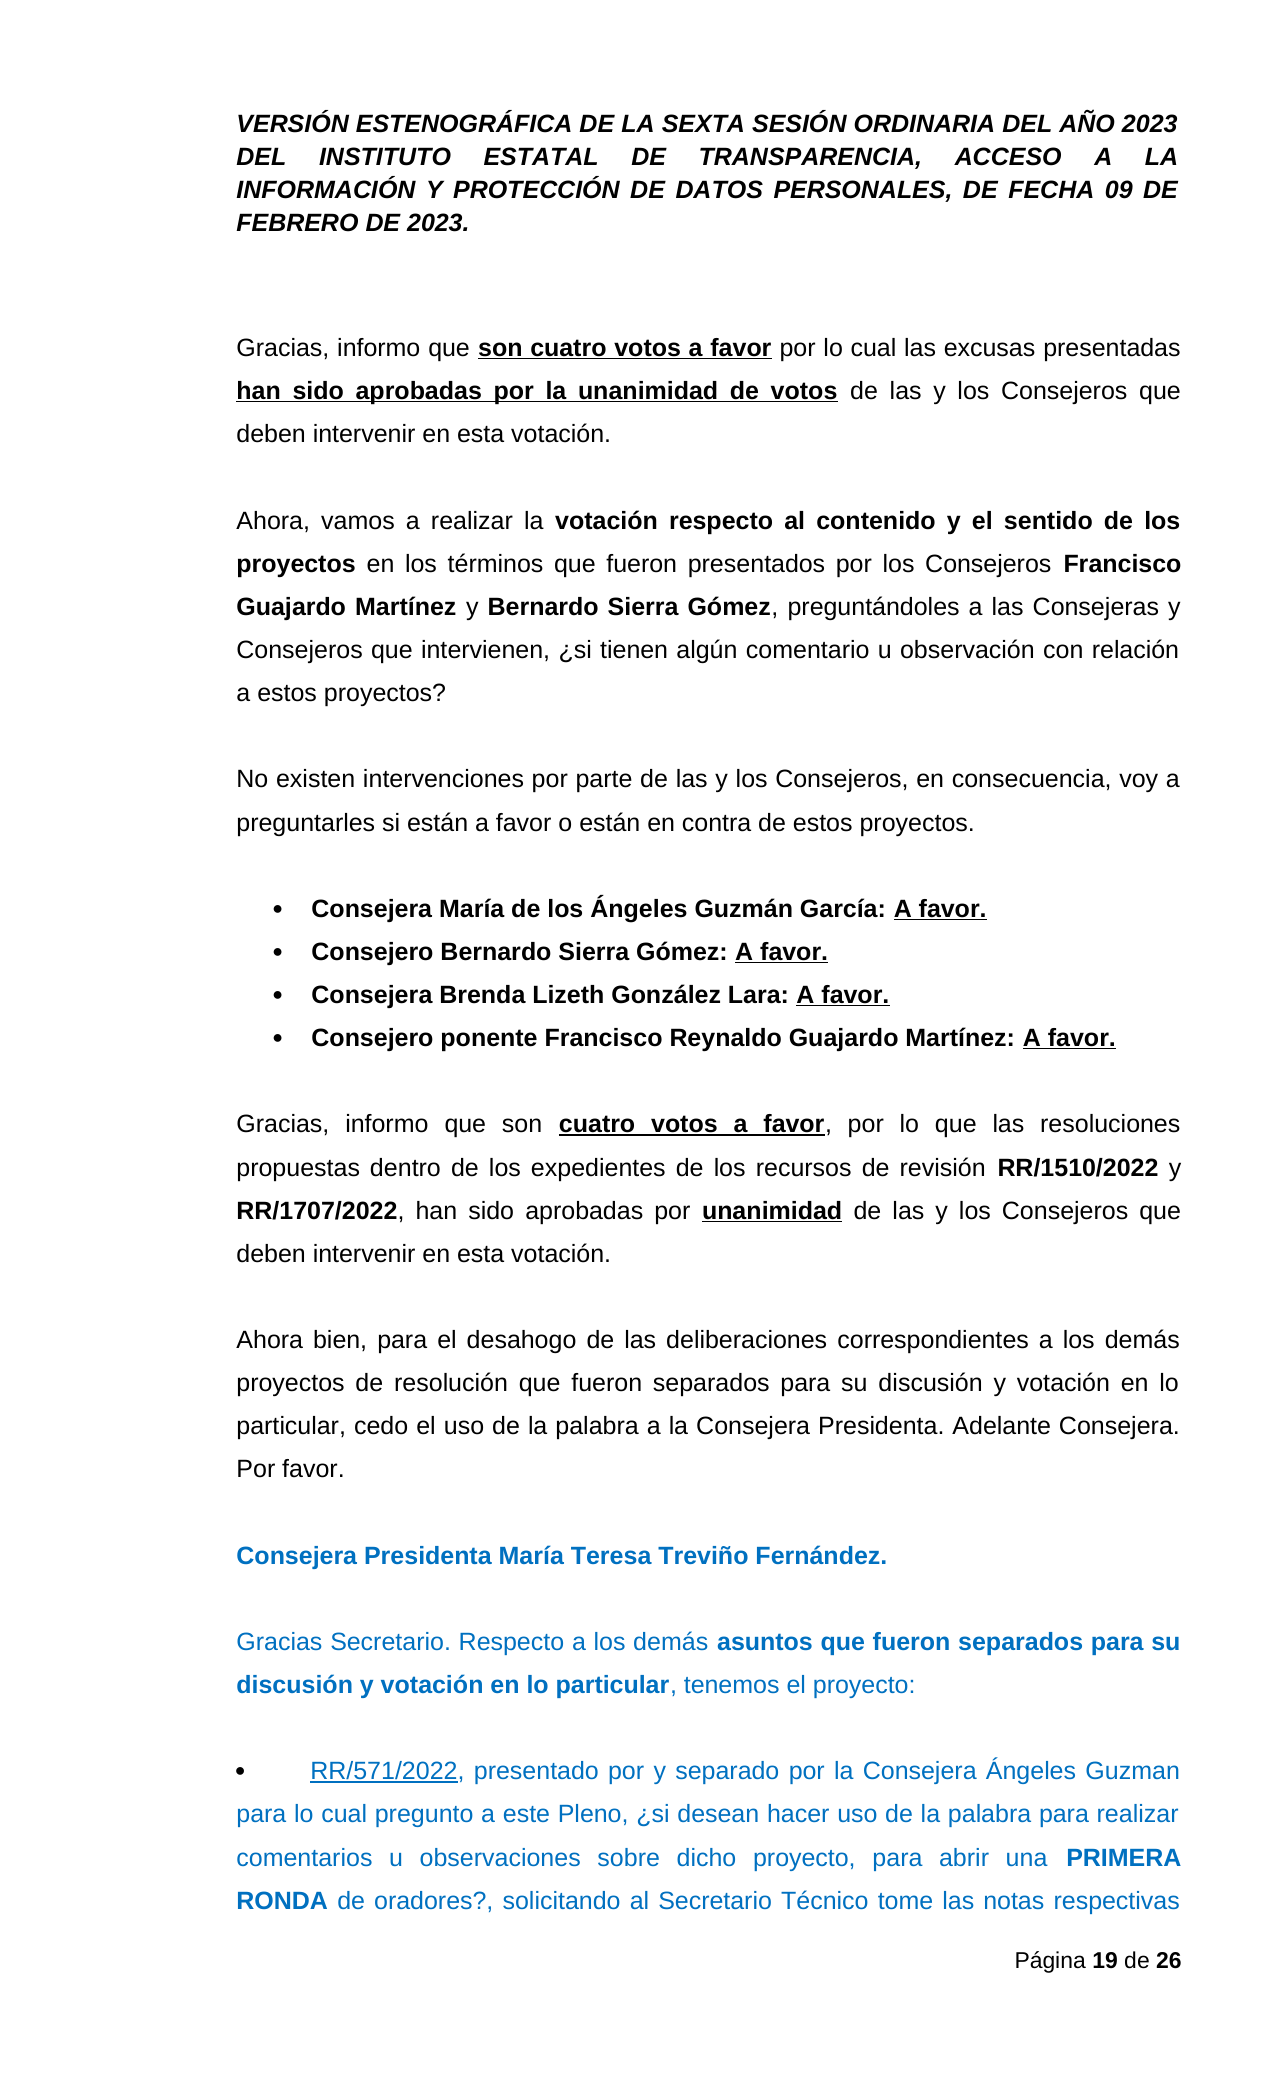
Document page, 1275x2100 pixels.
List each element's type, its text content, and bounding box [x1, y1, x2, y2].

list Consejero ponente Francisco Reynaldo Guajardo Martínez: A favor. [274, 1023, 1181, 1052]
list Consejera Brenda Lizeth González Lara: A favor. [274, 980, 1181, 1009]
list Gracias, informo que son cuatro votos a favor por lo cual las excusas presentadas han sido aprobadas por la unanimidad de votos de las y los Consejeros que deben intervenir en esta votación. [236, 333, 1181, 448]
text No existen intervenciones por parte de las y los Consejeros, en consecuencia, voy a preguntarles si están a favor o están en contra de estos proyectos. [236, 764, 1181, 836]
list Consejero Bernardo Sierra Gómez: A favor. [274, 937, 1181, 966]
text Gracias, informo que son cuatro votos a favor, por lo que las resoluciones propuestas dentro de los expedientes de los recursos de revisión RR/1510/2022 y RR/1707/2022, han sido aprobadas por unanimidad de las y los Consejeros que deben intervenir en esta votación. [236, 1109, 1181, 1268]
text Gracias Secretario. Respecto a los demás asuntos que fueron separados para su discusión y votación en lo particular, tenemos el proyecto: [236, 1627, 1181, 1699]
list RR/571/2022, presentado por y separado por la Consejera Ángeles Guzman para lo cual pregunto a este Pleno, ¿si desean hacer uso de la palabra para realizar comentarios u observaciones sobre dicho proyecto, para abrir una PRIMERA RONDA de oradores?, solicitando al Secretario Técnico tome las notas respectivas [236, 1756, 1181, 1914]
text Ahora bien, para el desahogo de las deliberaciones correspondientes a los demás proyectos de resolución que fueron separados para su discusión y votación en lo particular, cedo el uso de la palabra a la Consejera Presidenta. Adelante Consejera. Por favor. [236, 1325, 1181, 1483]
text Ahora, vamos a realizar la votación respecto al contenido y el sentido de los proyectos en los términos que fueron presentados por los Consejeros Francisco Guajardo Martínez y Bernardo Sierra Gómez, preguntándoles a las Consejeras y Consejeros que intervienen, ¿si tienen algún comentario u observación con relación a estos proyectos? [236, 506, 1181, 707]
text Consejera Presidenta María Teresa Treviño Fernández. [236, 1541, 1181, 1569]
list Consejera María de los Ángeles Guzmán García: A favor. [274, 894, 1181, 923]
